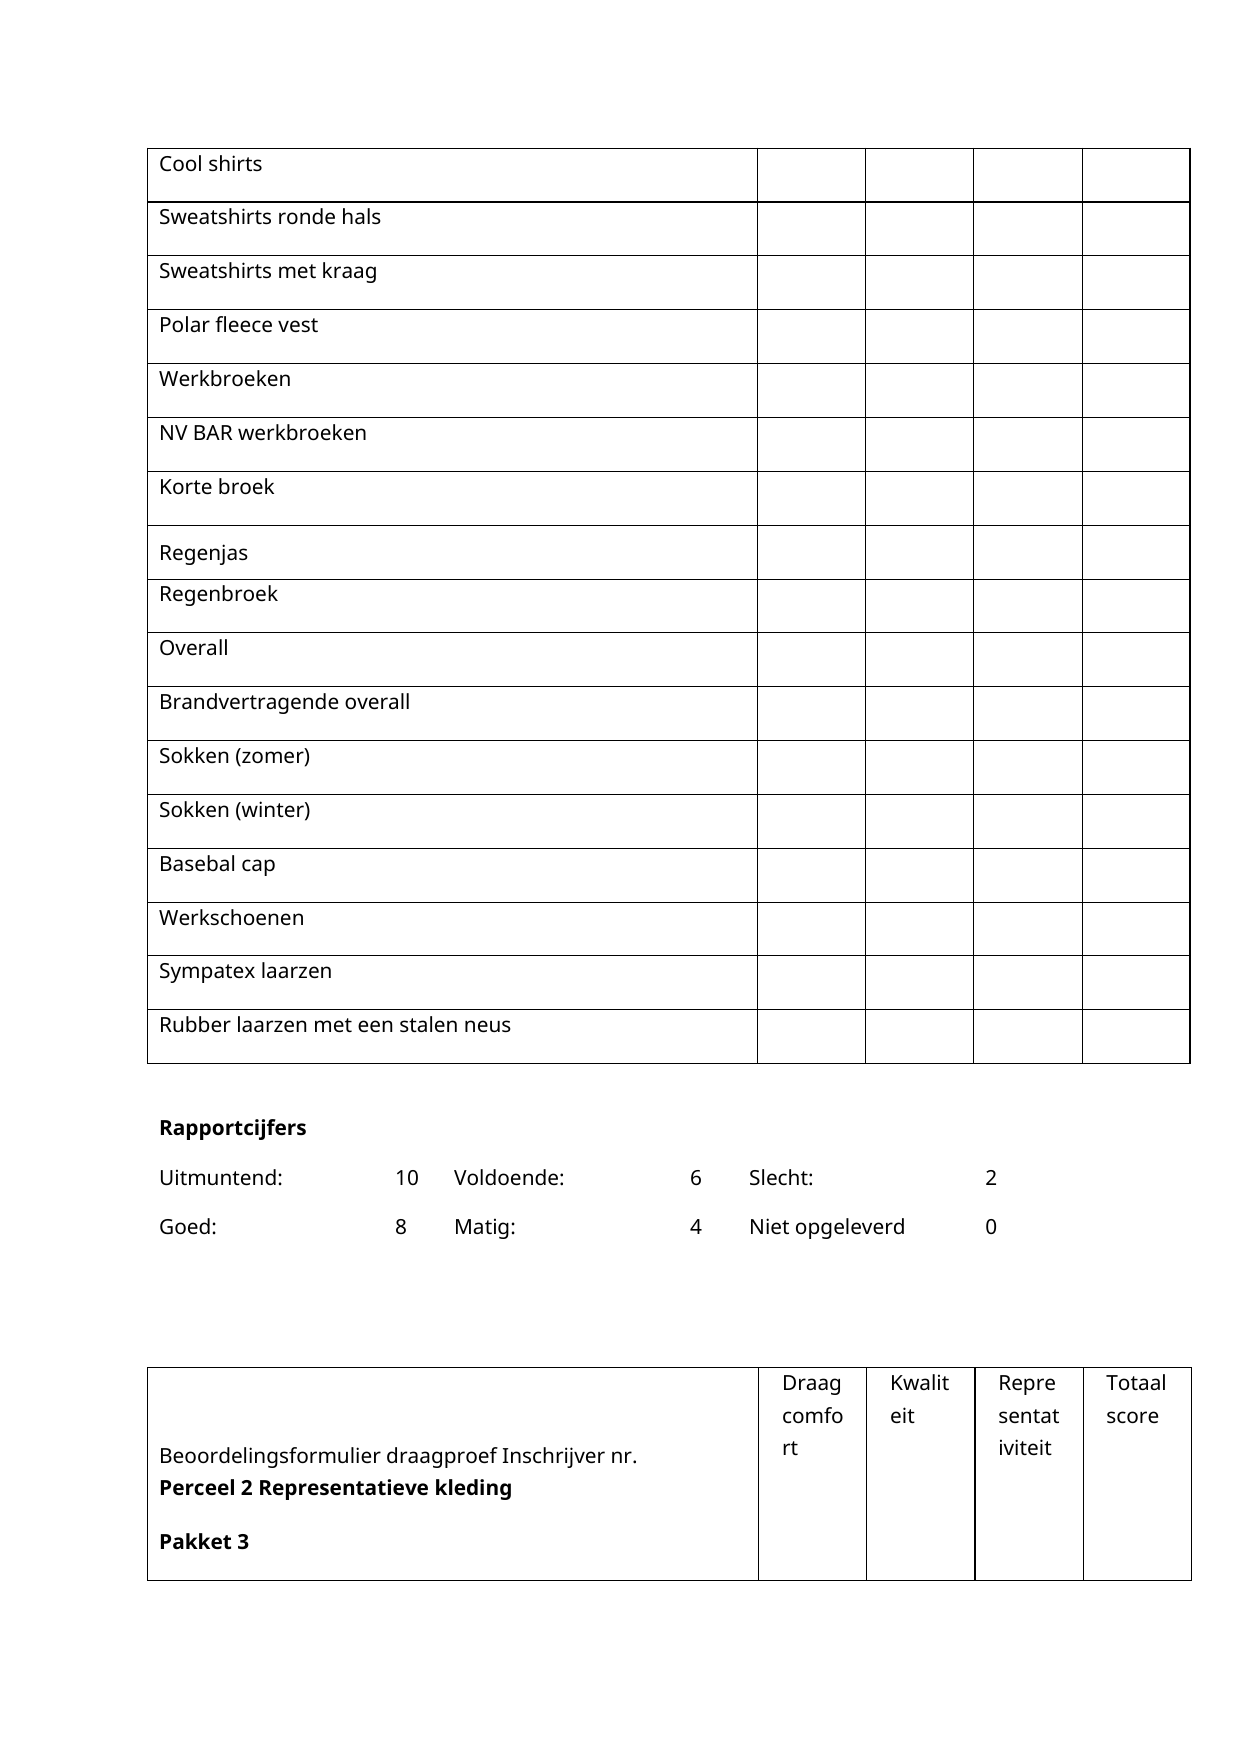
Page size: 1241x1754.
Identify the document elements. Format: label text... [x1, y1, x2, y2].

table_cell [758, 203, 865, 255]
table_cell [1083, 364, 1189, 417]
table_cell [866, 795, 973, 848]
table_cell Regenbroek [148, 580, 757, 632]
table_cell [758, 956, 865, 1009]
table_cell [1083, 849, 1189, 902]
table_cell Niet opgeleverd [738, 1212, 974, 1261]
table_cell Sokken (zomer) [148, 741, 757, 794]
table_cell [866, 418, 973, 471]
table_cell [1083, 903, 1189, 955]
table_cell [1083, 256, 1189, 309]
table_cell [758, 633, 865, 686]
table_cell 0 [974, 1212, 1033, 1261]
table_cell Werkbroeken [148, 364, 757, 417]
table_cell Matig: [443, 1212, 679, 1261]
table_cell [758, 364, 865, 417]
table_cell 10 [384, 1163, 443, 1212]
table_cell [974, 256, 1082, 309]
table_cell Overall [148, 633, 757, 686]
table_cell Cool shirts [148, 149, 757, 201]
table_cell Polar fleece vest [148, 310, 757, 363]
table_header Representativiteit [976, 1368, 1083, 1580]
table_cell [974, 149, 1082, 201]
table_cell [1083, 633, 1189, 686]
table_cell [1033, 1212, 1082, 1261]
table_cell [974, 580, 1082, 632]
table_cell Sweatshirts met kraag [148, 256, 757, 309]
table_cell Werkschoenen [148, 903, 757, 955]
table_cell Basebal cap [148, 849, 757, 902]
table_cell [974, 418, 1082, 471]
table_cell [758, 849, 865, 902]
table_cell [1033, 1163, 1082, 1212]
table_cell [974, 472, 1082, 524]
table_cell [758, 472, 865, 524]
table_cell [1033, 1064, 1082, 1163]
table_cell [974, 310, 1082, 363]
table_cell [866, 633, 973, 686]
table_cell [1083, 580, 1189, 632]
table_cell [974, 903, 1082, 955]
table_cell [866, 903, 973, 955]
table_cell [758, 687, 865, 740]
table_cell [758, 310, 865, 363]
table_cell [1083, 1010, 1189, 1063]
table_cell Sympatex laarzen [148, 956, 757, 1009]
table_cell [866, 310, 973, 363]
table_cell [1083, 795, 1189, 848]
table_cell [758, 903, 865, 955]
table_cell Rapportcijfers [148, 1064, 1033, 1163]
table_cell [866, 364, 973, 417]
table_header Draagcomfort [759, 1368, 866, 1580]
table_cell [1083, 203, 1189, 255]
table_cell [866, 580, 973, 632]
table_cell [758, 526, 865, 578]
table_header Kwaliteit [867, 1368, 974, 1580]
table_cell 8 [384, 1212, 443, 1261]
table_cell [866, 956, 973, 1009]
table_cell Voldoende: [443, 1163, 679, 1212]
table_cell 6 [679, 1163, 738, 1212]
table_cell [1082, 1163, 1190, 1212]
table_cell [974, 849, 1082, 902]
table_cell [1083, 526, 1189, 578]
table_cell [974, 687, 1082, 740]
table_cell [1083, 687, 1189, 740]
table_cell [866, 849, 973, 902]
table_cell [866, 687, 973, 740]
table_cell Sweatshirts ronde hals [148, 203, 757, 255]
table_cell [1083, 472, 1189, 524]
table_cell [974, 741, 1082, 794]
table_cell Goed: [148, 1212, 384, 1261]
table_cell [758, 1010, 865, 1063]
table_cell Brandvertragende overall [148, 687, 757, 740]
table_cell [866, 472, 973, 524]
table_cell [758, 149, 865, 201]
table_cell [758, 418, 865, 471]
table_header Totaal score [1084, 1368, 1191, 1580]
table_cell [758, 580, 865, 632]
table_cell [866, 1010, 973, 1063]
table_cell [866, 526, 973, 578]
table_cell Uitmuntend: [148, 1163, 384, 1212]
table_cell [974, 526, 1082, 578]
table_cell [866, 256, 973, 309]
table_cell 4 [679, 1212, 738, 1261]
table_cell [974, 633, 1082, 686]
table_header Beoordelingsformulier draagproef Inschrijver nr. Perceel 2 Representatieve kleding Pakket 3 [148, 1368, 758, 1580]
table_cell Sokken (winter) [148, 795, 757, 848]
table_cell Korte broek [148, 472, 757, 524]
table_cell [1082, 1212, 1190, 1261]
table_cell NV BAR werkbroeken [148, 418, 757, 471]
table_cell Slecht: [738, 1163, 974, 1212]
table_cell [866, 741, 973, 794]
table_cell [758, 741, 865, 794]
table_cell [866, 149, 973, 201]
table_cell [974, 795, 1082, 848]
table_cell [974, 956, 1082, 1009]
table_cell [1083, 741, 1189, 794]
table_cell [1083, 149, 1189, 201]
table_cell [974, 203, 1082, 255]
table_cell [758, 256, 865, 309]
table_cell [1083, 956, 1189, 1009]
table_cell Rubber laarzen met een stalen neus [148, 1010, 757, 1063]
table_cell [974, 364, 1082, 417]
table_cell Regenjas [148, 526, 757, 578]
table_cell [758, 795, 865, 848]
table_cell 2 [974, 1163, 1033, 1212]
table_cell [1082, 1064, 1190, 1163]
table_cell [1083, 418, 1189, 471]
table_cell [974, 1010, 1082, 1063]
table_cell [866, 203, 973, 255]
table_cell [1083, 310, 1189, 363]
